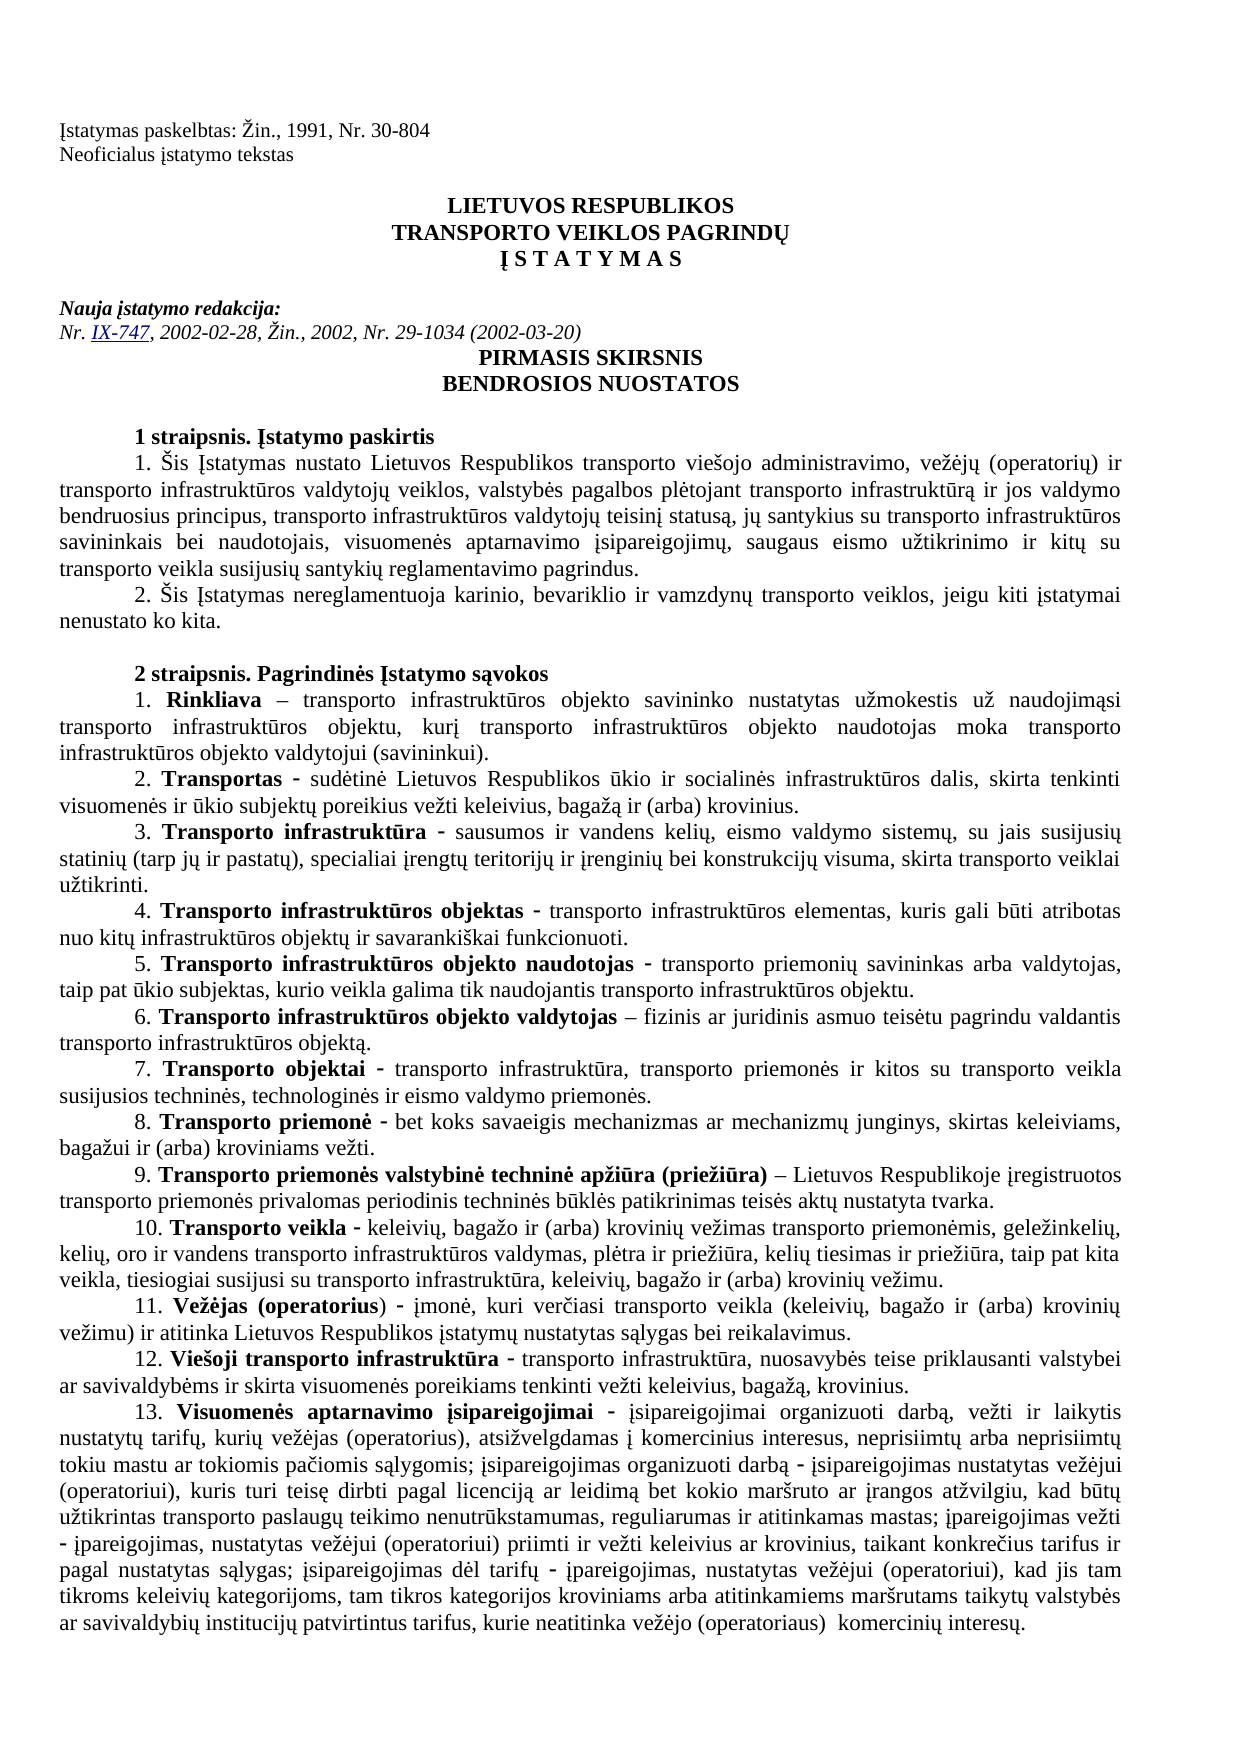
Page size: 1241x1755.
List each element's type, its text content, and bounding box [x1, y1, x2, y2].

text 2. Transportas  sudėtinė Lietuvos Respublikos ūkio ir socialinės infrastruktūros dalis, skirta tenkinti visuomenės ir ūkio subjektų poreikius vežti keleivius, bagažą ir (arba) krovinius. [59, 766, 1122, 818]
subtitle LIETUVOS RESPUBLIKOS [59, 193, 1122, 219]
text 12. Viešoji transporto infrastruktūra  transporto infrastruktūra, nuosavybės teise priklausanti valstybei ar savivaldybėms ir skirta visuomenės poreikiams tenkinti vežti keleivius, bagažą, krovinius. [59, 1345, 1122, 1398]
text 8. Transporto priemonė  bet koks savaeigis mechanizmas ar mechanizmų junginys, skirtas keleiviams, bagažui ir (arba) kroviniams vežti. [59, 1108, 1122, 1161]
text 1 straipsnis. Įstatymo paskirtis [59, 423, 1122, 449]
text Įstatymas paskelbtas: Žin., 1991, Nr. 30-804 [59, 118, 1122, 142]
text Nauja įstatymo redakcija: [59, 296, 1122, 320]
text 2 straipsnis. Pagrindinės Įstatymo sąvokos [59, 660, 1122, 686]
text 3. Transporto infrastruktūra  sausumos ir vandens kelių, eismo valdymo sistemų, su jais susijusių statinių (tarp jų ir pastatų), specialiai įrengtų teritorijų ir įrenginių bei konstrukcijų visuma, skirta transporto veiklai užtikrinti. [59, 818, 1122, 897]
text 11. Vežėjas (operatorius)  įmonė, kuri verčiasi transporto veikla (keleivių, bagažo ir (arba) krovinių vežimu) ir atitinka Lietuvos Respublikos įstatymų nustatytas sąlygas bei reikalavimus. [59, 1293, 1122, 1345]
text Nr. IX-747, 2002-02-28, Žin., 2002, Nr. 29-1034 (2002-03-20) [59, 320, 1122, 344]
subtitle Į S T A T Y M A S [59, 245, 1122, 272]
text 5. Transporto infrastruktūros objekto naudotojas  transporto priemonių savininkas arba valdytojas, taip pat ūkio subjektas, kurio veikla galima tik naudojantis transporto infrastruktūros objektu. [59, 950, 1122, 1003]
text BENDROSIOS NUOSTATOS [59, 370, 1122, 397]
text Neoficialus įstatymo tekstas [59, 142, 1122, 166]
text 4. Transporto infrastruktūros objektas  transporto infrastruktūros elementas, kuris gali būti atribotas nuo kitų infrastruktūros objektų ir savarankiškai funkcionuoti. [59, 897, 1122, 950]
text 1. Šis Įstatymas nustato Lietuvos Respublikos transporto viešojo administravimo, vežėjų (operatorių) ir transporto infrastruktūros valdytojų veiklos, valstybės pagalbos plėtojant transporto infrastruktūrą ir jos valdymo bendruosius principus, transporto infrastruktūros valdytojų teisinį statusą, jų santykius su transporto infrastruktūros savininkais bei naudotojais, visuomenės aptarnavimo įsipareigojimų, saugaus eismo užtikrinimo ir kitų su transporto veikla susijusių santykių reglamentavimo pagrindus. [59, 449, 1122, 581]
text PIRMASIS SKIRSNIS [59, 344, 1122, 370]
text 9. Transporto priemonės valstybinė techninė apžiūra (priežiūra) – Lietuvos Respublikoje įregistruotos transporto priemonės privalomas periodinis techninės būklės patikrinimas teisės aktų nustatyta tvarka. [59, 1161, 1122, 1213]
text 7. Transporto objektai  transporto infrastruktūra, transporto priemonės ir kitos su transporto veikla susijusios techninės, technologinės ir eismo valdymo priemonės. [59, 1055, 1122, 1108]
text 1. Rinkliava – transporto infrastruktūros objekto savininko nustatytas užmokestis už naudojimąsi transporto infrastruktūros objektu, kurį transporto infrastruktūros objekto naudotojas moka transporto infrastruktūros objekto valdytojui (savininkui). [59, 686, 1122, 766]
text 10. Transporto veikla  keleivių, bagažo ir (arba) krovinių vežimas transporto priemonėmis, geležinkelių, kelių, oro ir vandens transporto infrastruktūros valdymas, plėtra ir priežiūra, kelių tiesimas ir priežiūra, taip pat kita veikla, tiesiogiai susijusi su transporto infrastruktūra, keleivių, bagažo ir (arba) krovinių vežimu. [59, 1213, 1122, 1293]
text TRANSPORTO VEIKLOS PAGRINDŲ [59, 219, 1122, 245]
text 13. Visuomenės aptarnavimo įsipareigojimai  įsipareigojimai organizuoti darbą, vežti ir laikytis nustatytų tarifų, kurių vežėjas (operatorius), atsižvelgdamas į komercinius interesus, neprisiimtų arba neprisiimtų tokiu mastu ar tokiomis pačiomis sąlygomis; įsipareigojimas organizuoti darbą  įsipareigojimas nustatytas vežėjui (operatoriui), kuris turi teisę dirbti pagal licenciją ar leidimą bet kokio maršruto ar įrangos atžvilgiu, kad būtų užtikrintas transporto paslaugų teikimo nenutrūkstamumas, reguliarumas ir atitinkamas mastas; įpareigojimas vežti  įpareigojimas, nustatytas vežėjui (operatoriui) priimti ir vežti keleivius ar krovinius, taikant konkrečius tarifus ir pagal nustatytas sąlygas; įsipareigojimas dėl tarifų  įpareigojimas, nustatytas vežėjui (operatoriui), kad jis tam tikroms keleivių kategorijoms, tam tikros kategorijos kroviniams arba atitinkamiems maršrutams taikytų valstybės ar savivaldybių institucijų patvirtintus tarifus, kurie neatitinka vežėjo (operatoriaus) komercinių interesų. [59, 1398, 1122, 1635]
text 2. Šis Įstatymas nereglamentuoja karinio, bevariklio ir vamzdynų transporto veiklos, jeigu kiti įstatymai nenustato ko kita. [59, 581, 1122, 634]
text 6. Transporto infrastruktūros objekto valdytojas – fizinis ar juridinis asmuo teisėtu pagrindu valdantis transporto infrastruktūros objektą. [59, 1003, 1122, 1055]
